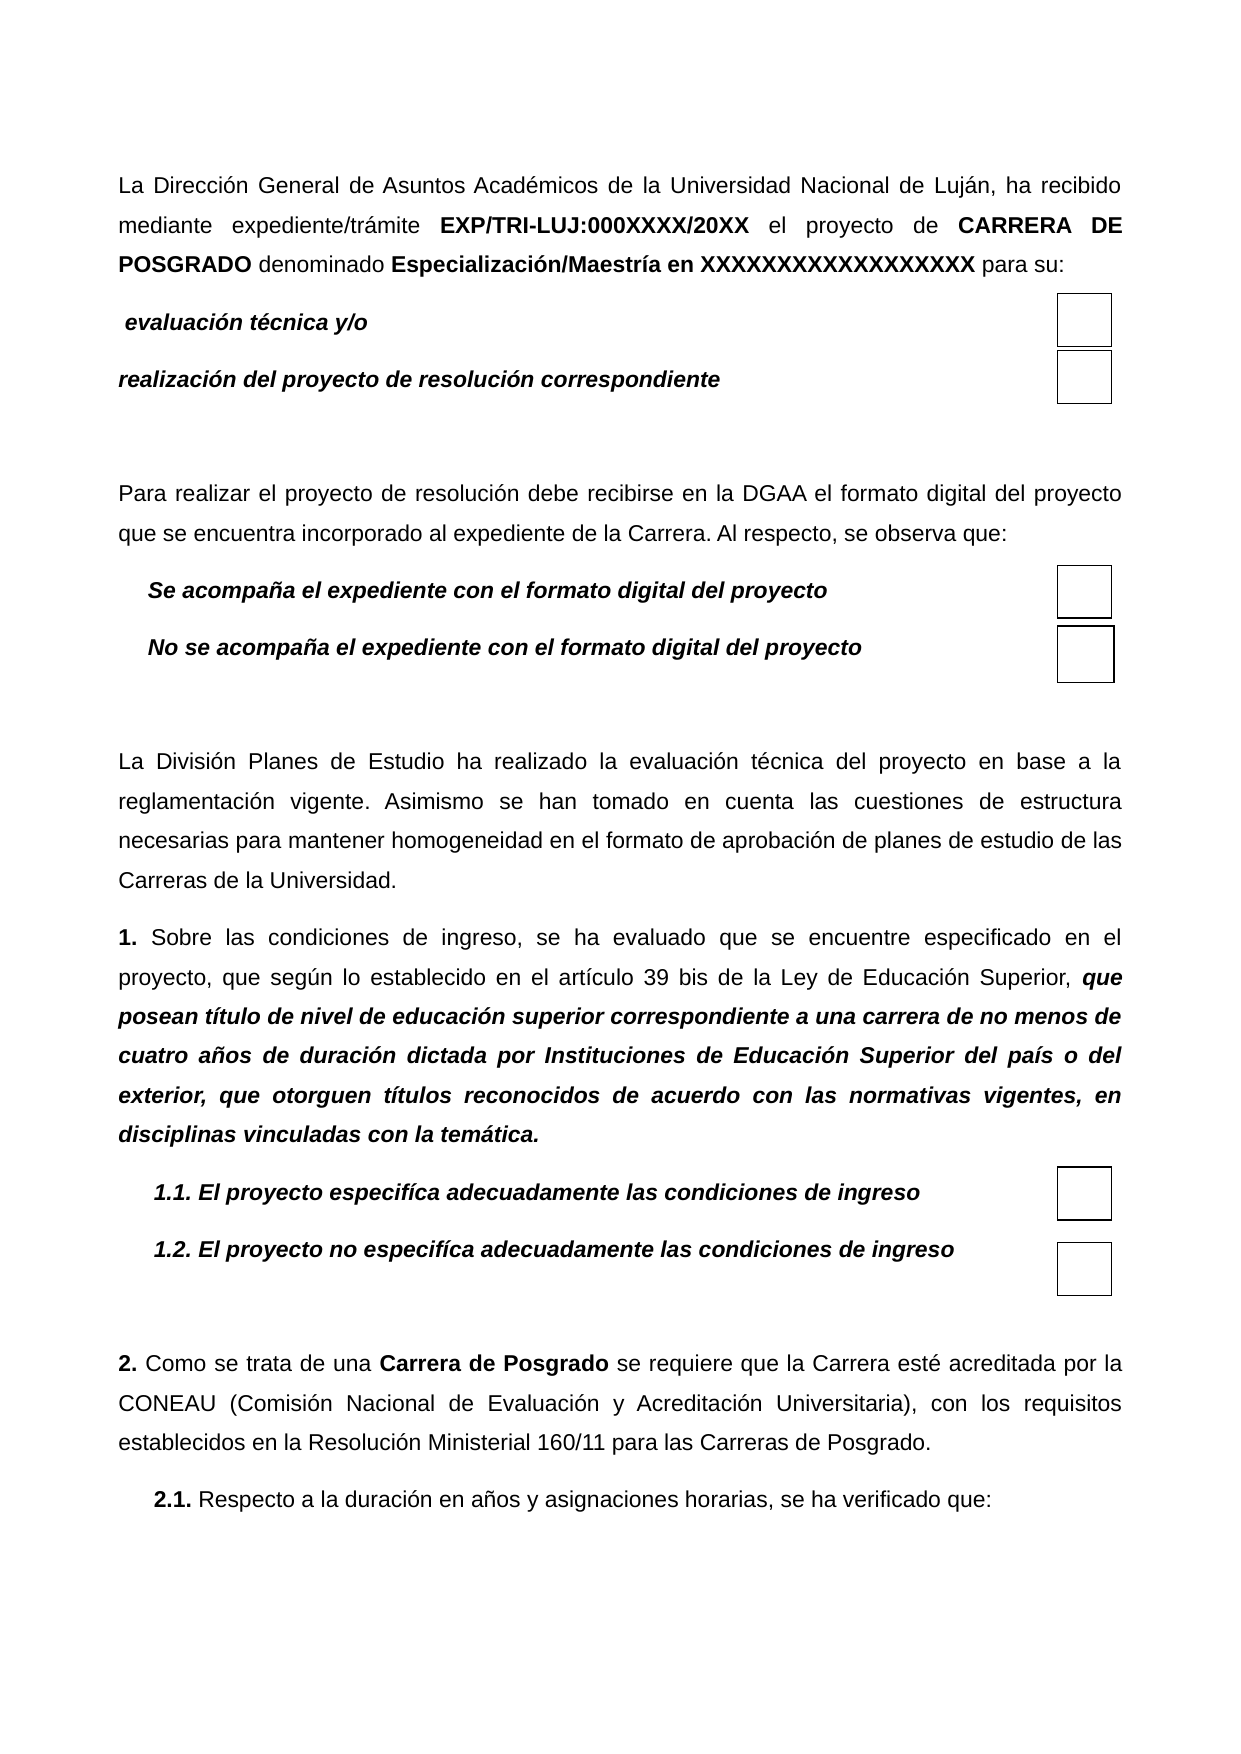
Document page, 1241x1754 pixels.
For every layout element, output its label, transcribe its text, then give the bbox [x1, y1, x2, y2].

subtitle [1058, 366, 1111, 392]
subtitle evaluación técnica y/o [118, 308, 1057, 335]
subtitle No se acompaña el expediente con el formato digital del proyecto [148, 634, 1057, 660]
subtitle [1058, 1178, 1111, 1205]
subtitle Para realizar el proyecto de resolución debe recibirse en la DGAA el formato digital del proyecto que se encuentra incorporado al expediente de la Carrera. Al respecto, se observa que: [118, 480, 1123, 546]
subtitle [1058, 577, 1111, 603]
subtitle Se acompaña el expediente con el formato digital del proyecto [148, 577, 1057, 603]
subtitle [1058, 308, 1111, 335]
subtitle 2.1. Respecto a la duración en años y asignaciones horarias, se ha verificado que: [153, 1486, 1123, 1513]
subtitle 1. Sobre las condiciones de ingreso, se ha evaluado que se encuentre especificado en el proyecto, que según lo establecido en el artículo 39 bis de la Ley de Educación Superior, que posean título de nivel de educación superior correspondiente a una carrera de no menos de cuatro años de duración dictada por Instituciones de Educación Superior del país o del exterior, que otorguen títulos reconocidos de acuerdo con las normativas vigentes, en disciplinas vinculadas con la temática. [118, 924, 1123, 1148]
subtitle 2. Como se trata de una Carrera de Posgrado se requiere que la Carrera esté acreditada por la CONEAU (Comisión Nacional de Evaluación y Acreditación Universitaria), con los requisitos establecidos en la Resolución Ministerial 160/11 para las Carreras de Posgrado. [118, 1350, 1123, 1455]
subtitle La Dirección General de Asuntos Académicos de la Universidad Nacional de Luján, ha recibido mediante expediente/trámite EXP/TRI-LUJ:000XXXX/20XX el proyecto de CARRERA DE POSGRADO denominado Especialización/Maestría en XXXXXXXXXXXXXXXXXX para su: [118, 172, 1123, 278]
subtitle realización del proyecto de resolución correspondiente [118, 366, 1057, 392]
subtitle La División Planes de Estudio ha realizado la evaluación técnica del proyecto en base a la reglamentación vigente. Asimismo se han tomado en cuenta las cuestiones de estructura necesarias para mantener homogeneidad en el formato de aprobación de planes de estudio de las Carreras de la Universidad. [118, 748, 1123, 893]
subtitle [1058, 634, 1113, 660]
subtitle 1.2. El proyecto no especifíca adecuadamente las condiciones de ingreso [153, 1236, 1123, 1262]
subtitle 1.1. El proyecto especifíca adecuadamente las condiciones de ingreso [153, 1178, 1057, 1205]
